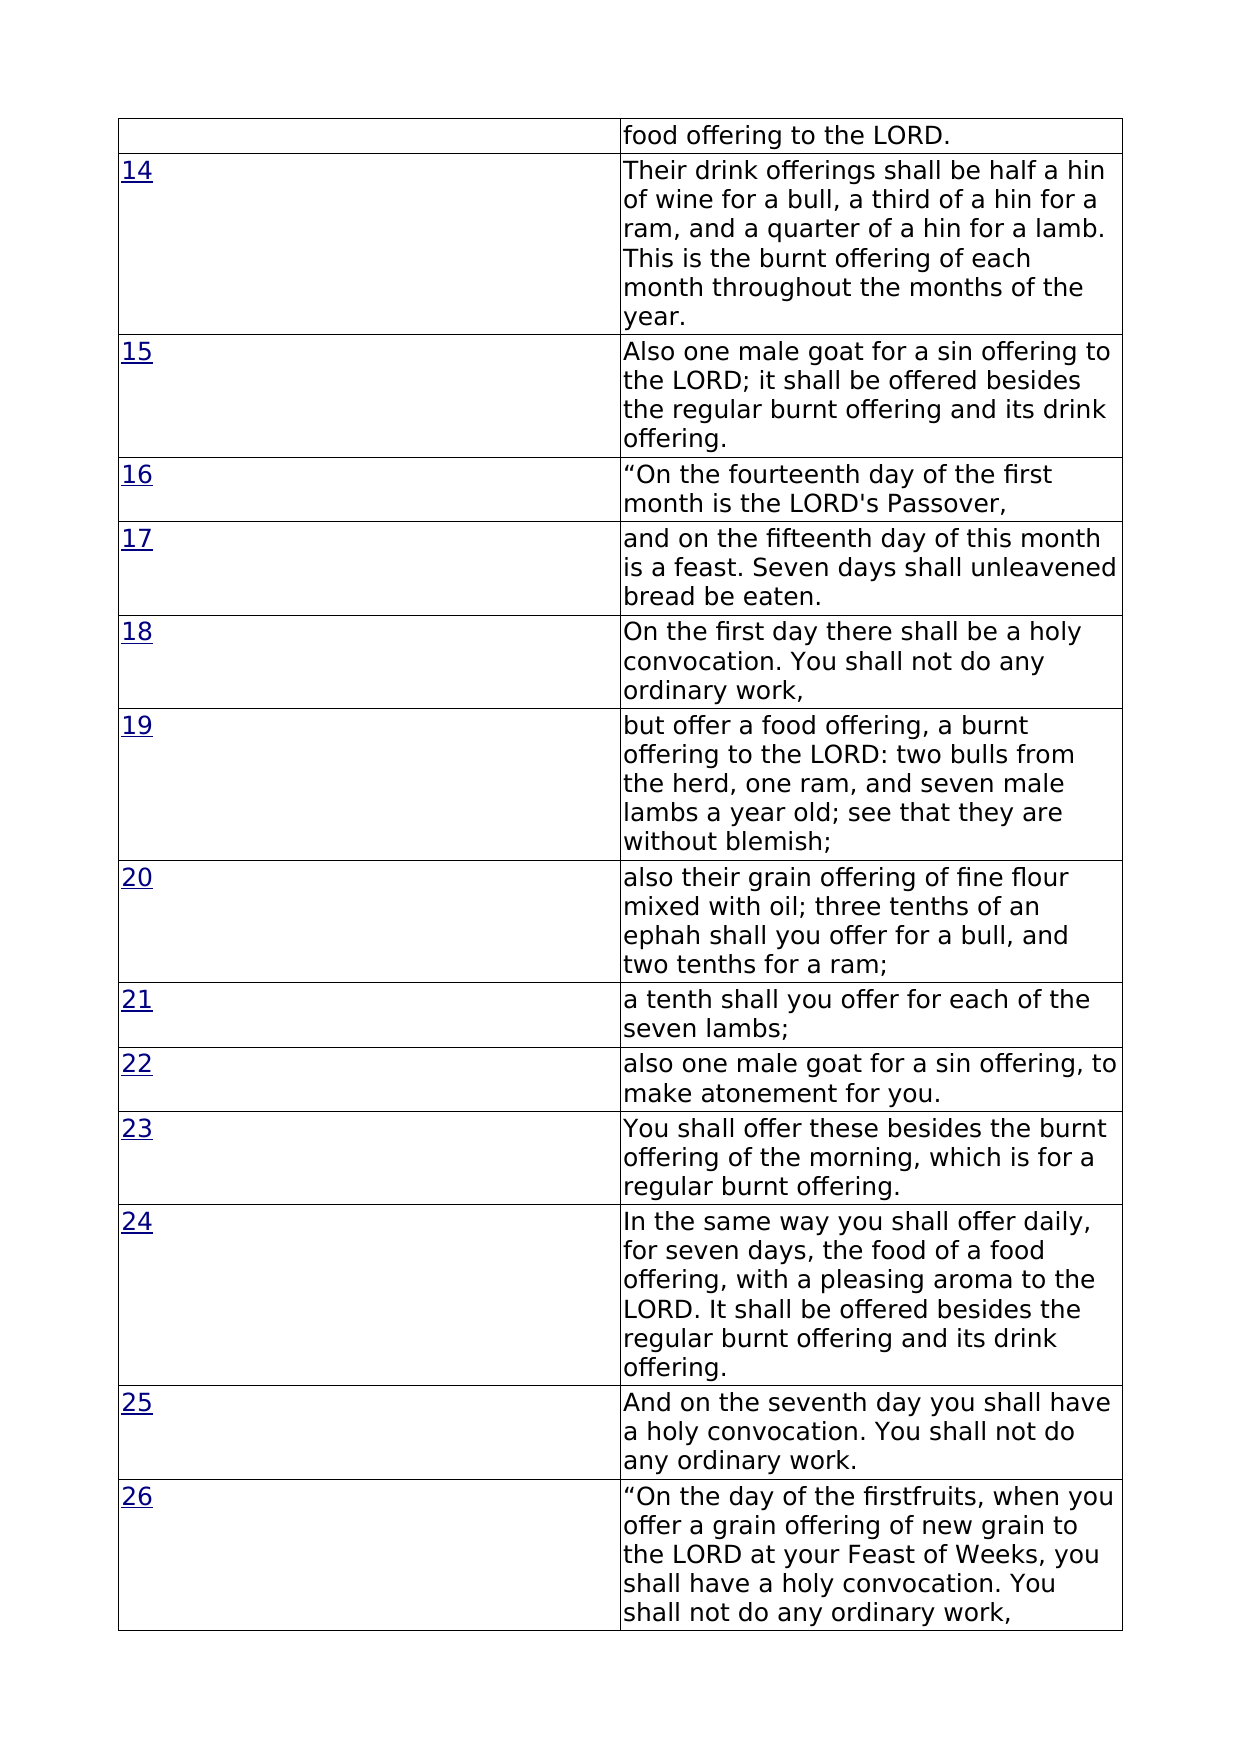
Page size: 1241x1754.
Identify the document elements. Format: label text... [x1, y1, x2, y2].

table_cell 22 [119, 1048, 620, 1111]
table_cell 26 [119, 1480, 620, 1630]
table_cell and on the fifteenth day of this month is a feast. Seven days shall unleavened bread be eaten. [621, 522, 1122, 614]
table_cell food offering to the LORD. [621, 119, 1122, 153]
table_cell 20 [119, 861, 620, 982]
table_cell also their grain offering of fine flour mixed with oil; three tenths of an ephah shall you offer for a bull, and two tenths for a ram; [621, 861, 1122, 982]
table_cell also one male goat for a sin offering, to make atonement for you. [621, 1048, 1122, 1111]
table_cell but offer a food offering, a burnt offering to the LORD: two bulls from the herd, one ram, and seven male lambs a year old; see that they are without blemish; [621, 709, 1122, 860]
table_cell Also one male goat for a sin offering to the LORD; it shall be offered besides the regular burnt offering and its drink offering. [621, 335, 1122, 457]
table_cell 24 [119, 1205, 620, 1385]
table_cell 25 [119, 1386, 620, 1479]
table_cell 19 [119, 709, 620, 860]
table_cell a tenth shall you offer for each of the seven lambs; [621, 983, 1122, 1047]
table_cell 14 [119, 154, 620, 334]
table_cell 17 [119, 522, 620, 614]
table_cell Their drink offerings shall be half a hin of wine for a bull, a third of a hin for a ram, and a quarter of a hin for a lamb. This is the burnt offering of each month throughout the months of the year. [621, 154, 1122, 334]
table_cell 18 [119, 616, 620, 708]
table_cell On the first day there shall be a holy convocation. You shall not do any ordinary work, [621, 616, 1122, 708]
table_cell 16 [119, 458, 620, 521]
table_cell “On the day of the firstfruits, when you offer a grain offering of new grain to the LORD at your Feast of Weeks, you shall have a holy convocation. You shall not do any ordinary work, [621, 1480, 1122, 1630]
table_cell In the same way you shall offer daily, for seven days, the food of a food offering, with a pleasing aroma to the LORD. It shall be offered besides the regular burnt offering and its drink offering. [621, 1205, 1122, 1385]
table_cell You shall offer these besides the burnt offering of the morning, which is for a regular burnt offering. [621, 1112, 1122, 1204]
table_cell “On the fourteenth day of the first month is the LORD's Passover, [621, 458, 1122, 521]
table_cell 21 [119, 983, 620, 1047]
table_cell 15 [119, 335, 620, 457]
table_cell 23 [119, 1112, 620, 1204]
table_cell And on the seventh day you shall have a holy convocation. You shall not do any ordinary work. [621, 1386, 1122, 1479]
table_cell [119, 119, 620, 153]
